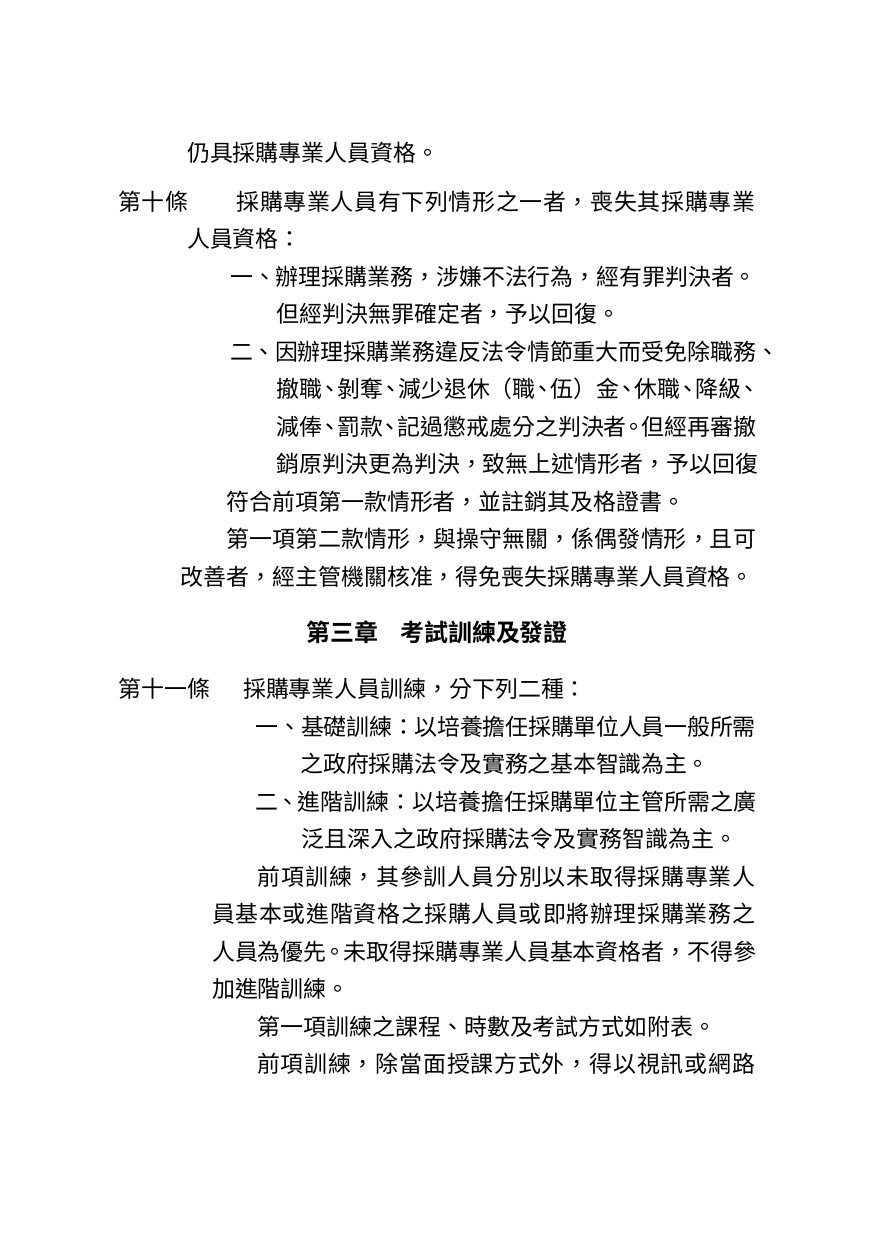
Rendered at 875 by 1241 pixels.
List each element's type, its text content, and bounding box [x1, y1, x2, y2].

text 二、進階訓練：以培養擔任採購單位主管所需之廣泛且深入之政府採購法令及實務智識為主。 [256, 781, 756, 856]
text 前項訓練，其參訓人員分別以未取得採購專業人員基本或進階資格之採購人員或即將辦理採購業務之人員為優先。未取得採購專業人員基本資格者，不得參加進階訓練。 [212, 856, 756, 1006]
text 仍具採購專業人員資格。 [118, 133, 756, 170]
text 前項訓練，除當面授課方式外，得以視訊或網路 [212, 1044, 756, 1081]
text 一、辦理採購業務，涉嫌不法行為，經有罪判決者。但經判決無罪確定者，予以回復。 [231, 256, 756, 331]
text 一、基礎訓練：以培養擔任採購單位人員一般所需之政府採購法令及實務之基本智識為主。 [256, 706, 756, 781]
text 第十一條 採購專業人員訓練，分下列二種： [118, 669, 756, 706]
text 二、因辦理採購業務違反法令情節重大而受免除職務、撤職、剝奪、減少退休（職、伍）金、休職、降級、減俸、罰款、記過懲戒處分之判決者。但經再審撤銷原判決更為判決，致無上述情形者，予以回復。 [231, 331, 756, 481]
text 第一項訓練之課程、時數及考試方式如附表。 [212, 1006, 756, 1044]
text 第十條 採購專業人員有下列情形之一者，喪失其採購專業人員資格： [118, 181, 756, 256]
text 符合前項第一款情形者，並註銷其及格證書。 [181, 481, 756, 519]
text 第三章 考試訓練及發證 [118, 613, 756, 650]
text 第一項第二款情形，與操守無關，係偶發情形，且可改善者，經主管機關核准，得免喪失採購專業人員資格。 [181, 519, 756, 594]
